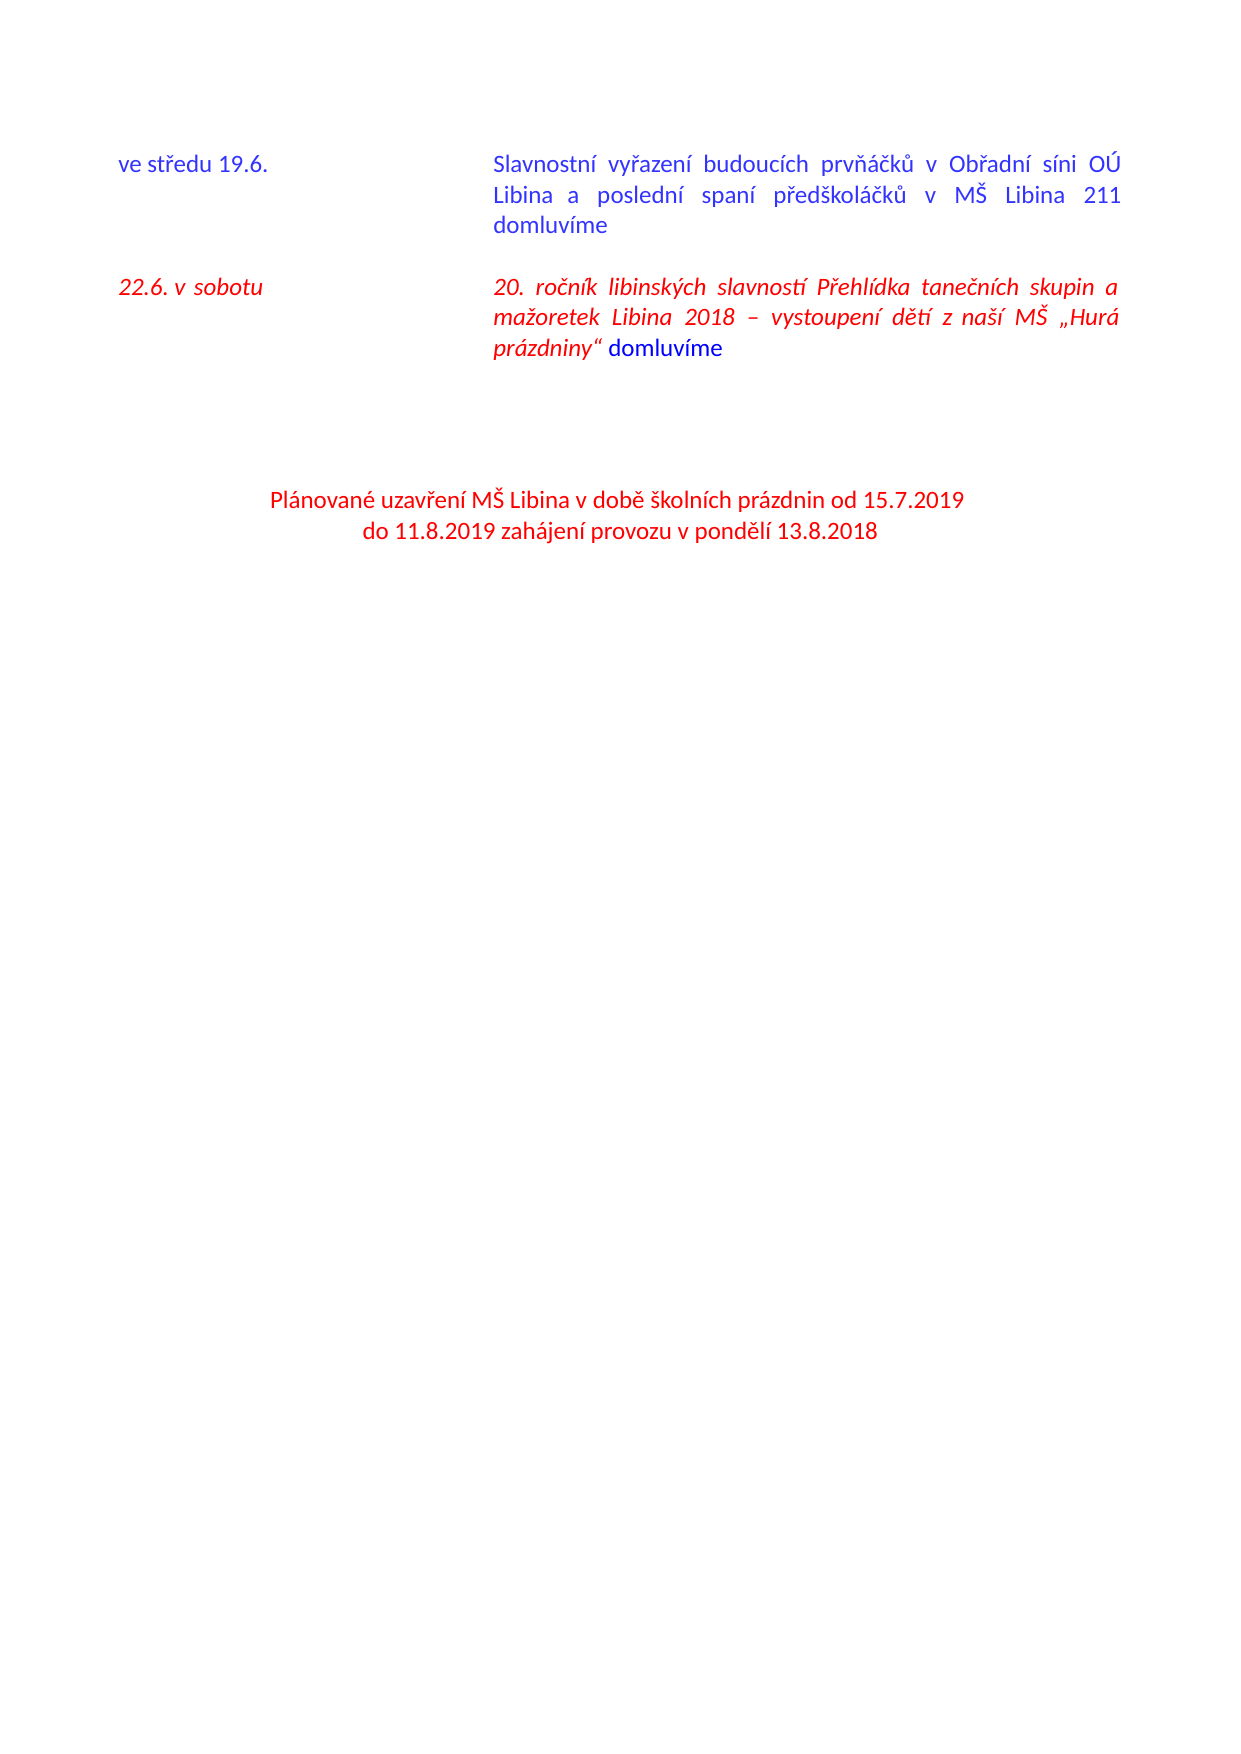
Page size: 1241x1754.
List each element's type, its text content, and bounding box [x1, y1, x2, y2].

text ve středu 19.6. Slavnostní vyřazení budoucích prvňáčků v Obřadní síni OÚ Libina a poslední spaní předškoláčků v MŠ Libina 211 domluvíme [118, 149, 1122, 240]
text Plánované uzavření MŠ Libina v době školních prázdnin od 15.7.2019 [118, 484, 1122, 515]
text 22.6. v sobotu 20. ročník libinských slavností Přehlídka tanečních skupin a mažoretek Libina 2018 – vystoupení dětí z naší MŠ „Hurá prázdniny“ domluvíme [118, 271, 1122, 362]
text do 11.8.2019 zahájení provozu v pondělí 13.8.2018 [118, 515, 1122, 545]
